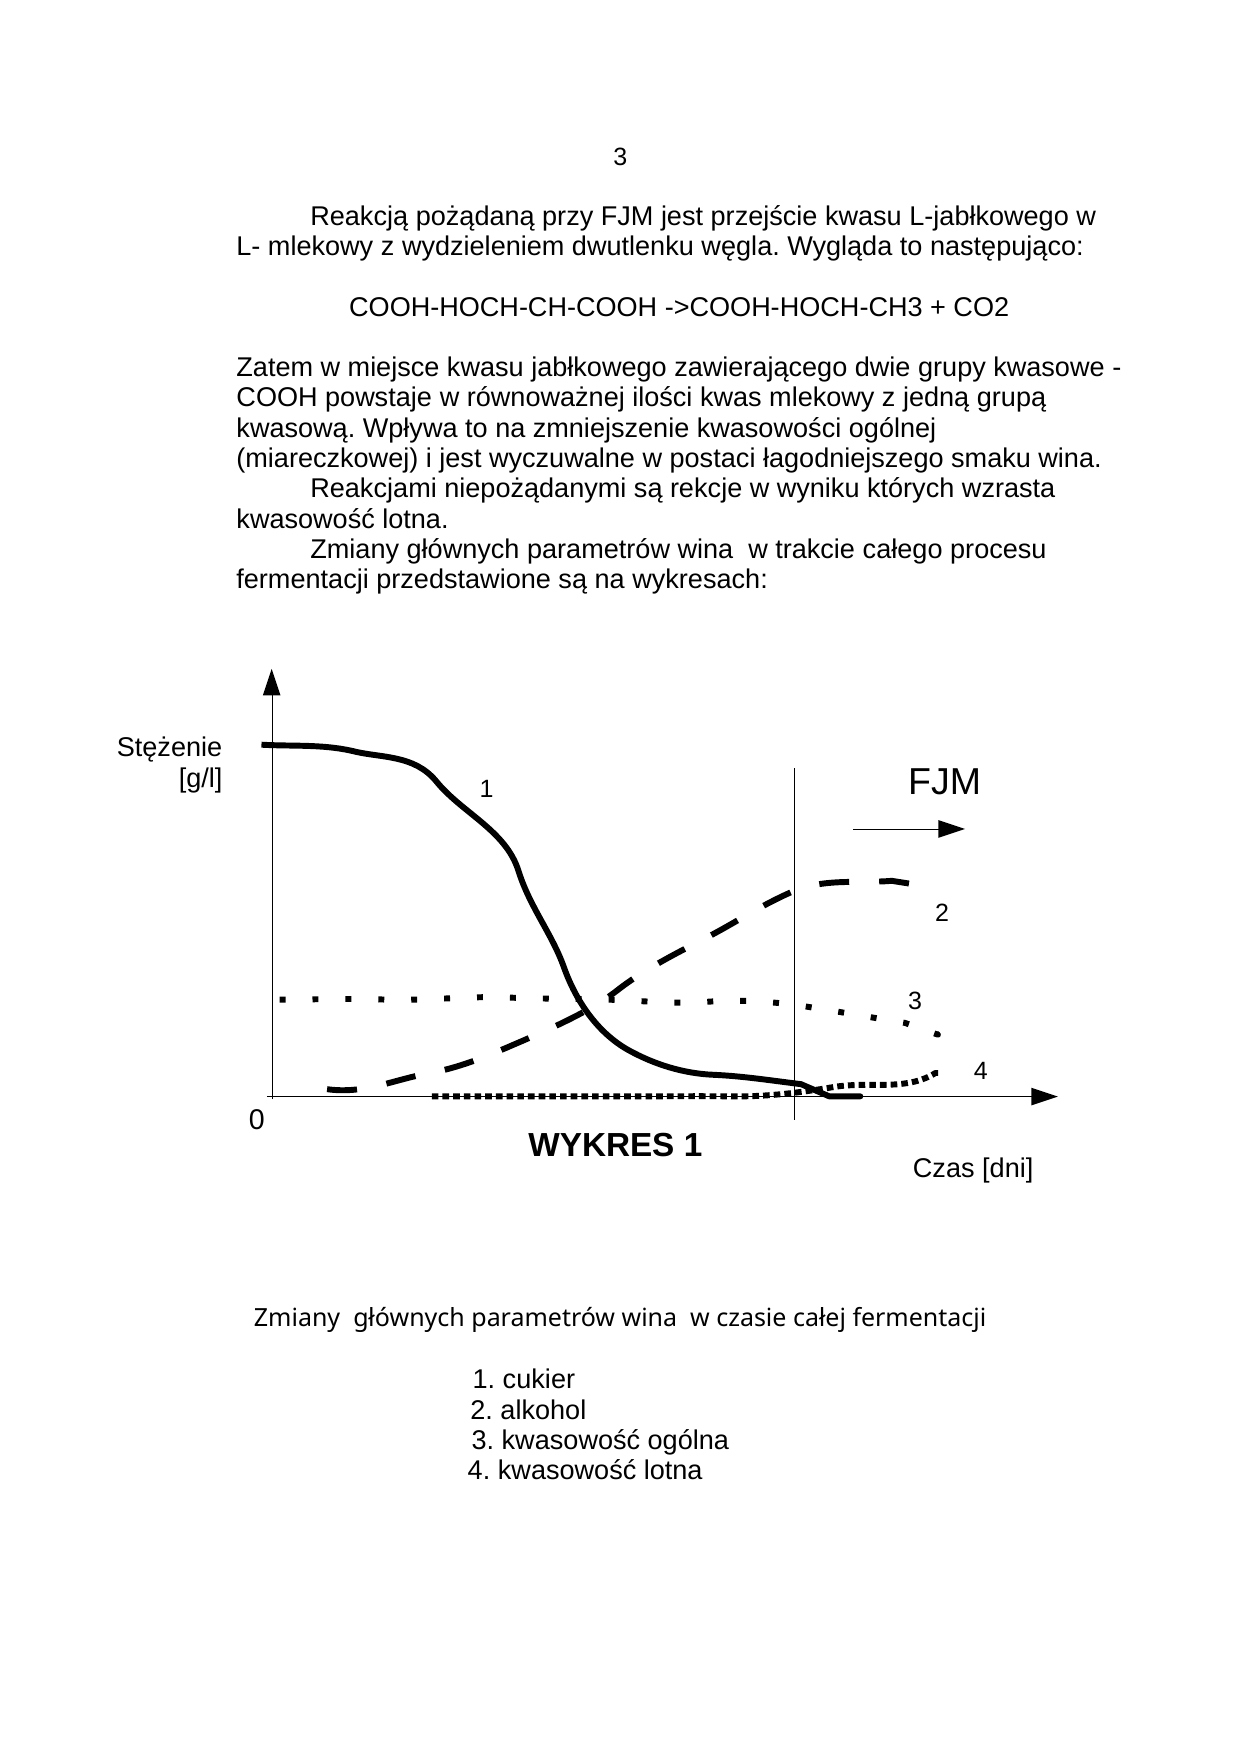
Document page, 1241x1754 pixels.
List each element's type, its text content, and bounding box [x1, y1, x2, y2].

text Zmiany głównych parametrów wina w trakcie całego procesu fermentacji przedstawione są na wykresach: [236, 534, 1122, 594]
text Reakcjami niepożądanymi są rekcje w wyniku których wzrasta kwasowość lotna. [236, 473, 1122, 534]
text COOH-HOCH-CH-COOH ->COOH-HOCH-CH3 + CO2 [236, 291, 1122, 322]
list 4. kwasowość lotna [118, 1455, 1122, 1486]
text WYKRES 1 [118, 1116, 1122, 1167]
text Zmiany głównych parametrów wina w czasie całej fermentacji [118, 1300, 1122, 1334]
text Zatem w miejsce kwasu jabłkowego zawierającego dwie grupy kwasowe -COOH powstaje w równoważnej ilości kwas mlekowy z jedną grupą kwasową. Wpływa to na zmniejszenie kwasowości ogólnej (miareczkowej) i jest wyczuwalne w postaci łagodniejszego smaku wina. [236, 352, 1122, 473]
list 2. alkohol 3. kwasowość ogólna [118, 1395, 1122, 1455]
text 1. cukier [118, 1364, 1122, 1395]
text Reakcją pożądaną przy FJM jest przejście kwasu L-jabłkowego w L- mlekowy z wydzieleniem dwutlenku węgla. Wygląda to następująco: [236, 201, 1122, 261]
